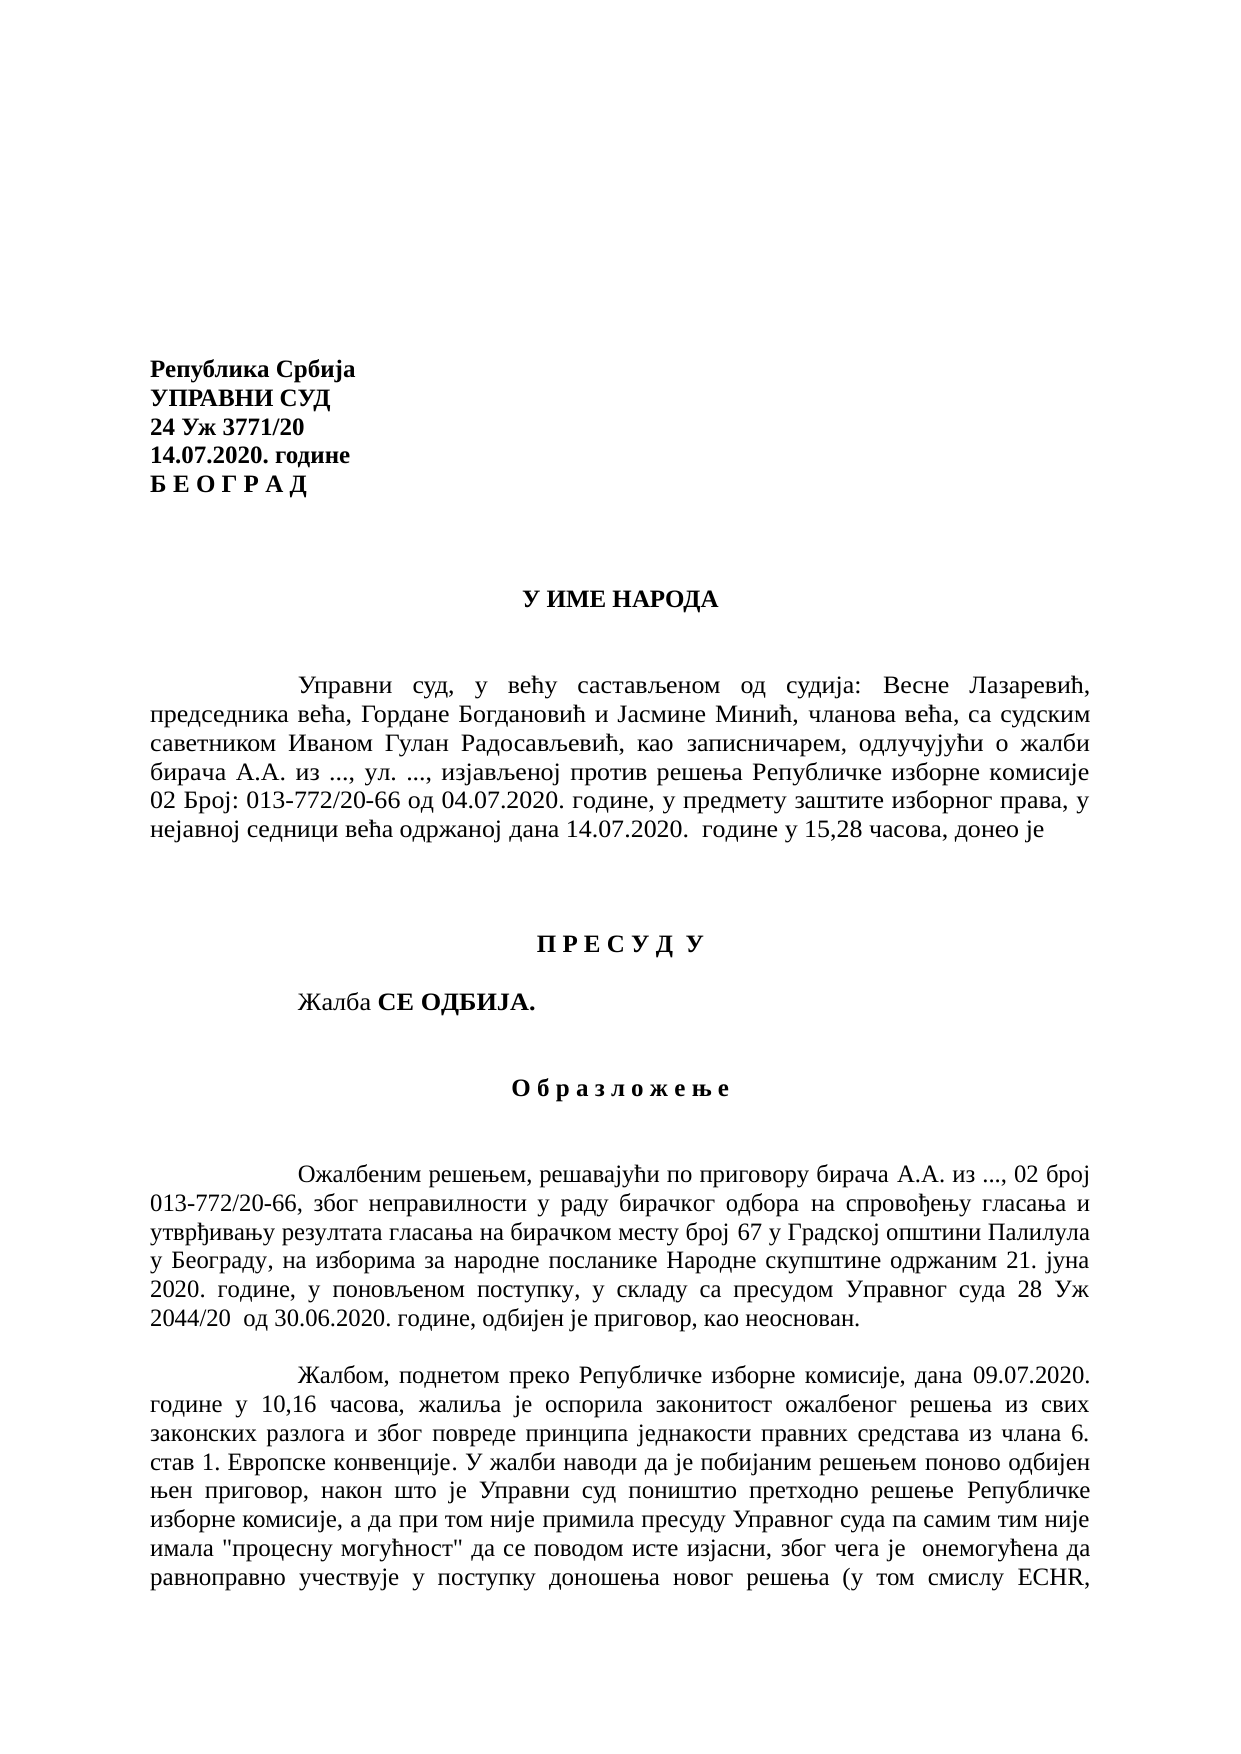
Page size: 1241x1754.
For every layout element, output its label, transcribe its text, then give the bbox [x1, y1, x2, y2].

text Б Е О Г Р А Д [150, 469, 1090, 498]
text У ИМЕ НАРОДА [150, 584, 1090, 613]
text Ожалбеним решењем, решавајући по приговору бирача А.А. из ..., 02 број 013-772/20-66, због неправилности у раду бирачког одбора на спровођењу гласања и утврђивању резултата гласања на бирачком месту број 67 у Градској општини Палилула у Београду, на изборима за народне посланике Народне скупштине одржаним 21. јуна 2020. године, у поновљеном поступку, у складу са пресудом Управног суда 28 Уж 2044/20 од 30.06.2020. године, одбијен је приговор, као неоснован. [150, 1159, 1090, 1332]
text 24 Уж 3771/20 [150, 412, 1090, 440]
text О б р а з л о ж е њ е [150, 1073, 1090, 1102]
text Република Србија [150, 148, 1090, 383]
text Управни суд, у већу састављеном од судија: Весне Лазаревић, председника већа, Гордане Богдановић и Јасмине Минић, чланова већа, са судским саветником Иваном Гулан Радосављевић, као записничарем, одлучујући о жалби бирача А.А. из ..., ул. ..., изјављеној против решења Републичке изборне комисије 02 Број: 013-772/20-66 од 04.07.2020. године, у предмету заштите изборног права, у нејавној седници већа одржаној дана 14.07.2020. године у 15,28 часова, донео је [150, 670, 1090, 843]
text П Р Е С У Д У [150, 929, 1090, 958]
text 14.07.2020. године [150, 440, 1090, 469]
text Жалбом, поднетом преко Републичке изборне комисије, дана 09.07.2020. године у 10,16 часова, жалиља је оспорила законитост ожалбеног решења из свих законских разлога и због повреде принципа једнакости правних средстава из члана 6. став 1. Европске конвенције. У жалби наводи да је побијаним решењем поново одбијен њен приговор, након што је Управни суд поништио претходно решење Републичке изборне комисије, а да при том није примила пресуду Управног суда па самим тим није имала "процесну могућност" да се поводом исте изјасни, због чега је онемогућена да равноправно учествује у поступку доношења новог решења (у том смислу ECHR, [150, 1360, 1090, 1590]
text УПРАВНИ СУД [150, 383, 1090, 412]
text Жалба СЕ ОДБИЈА. [150, 987, 1090, 1015]
